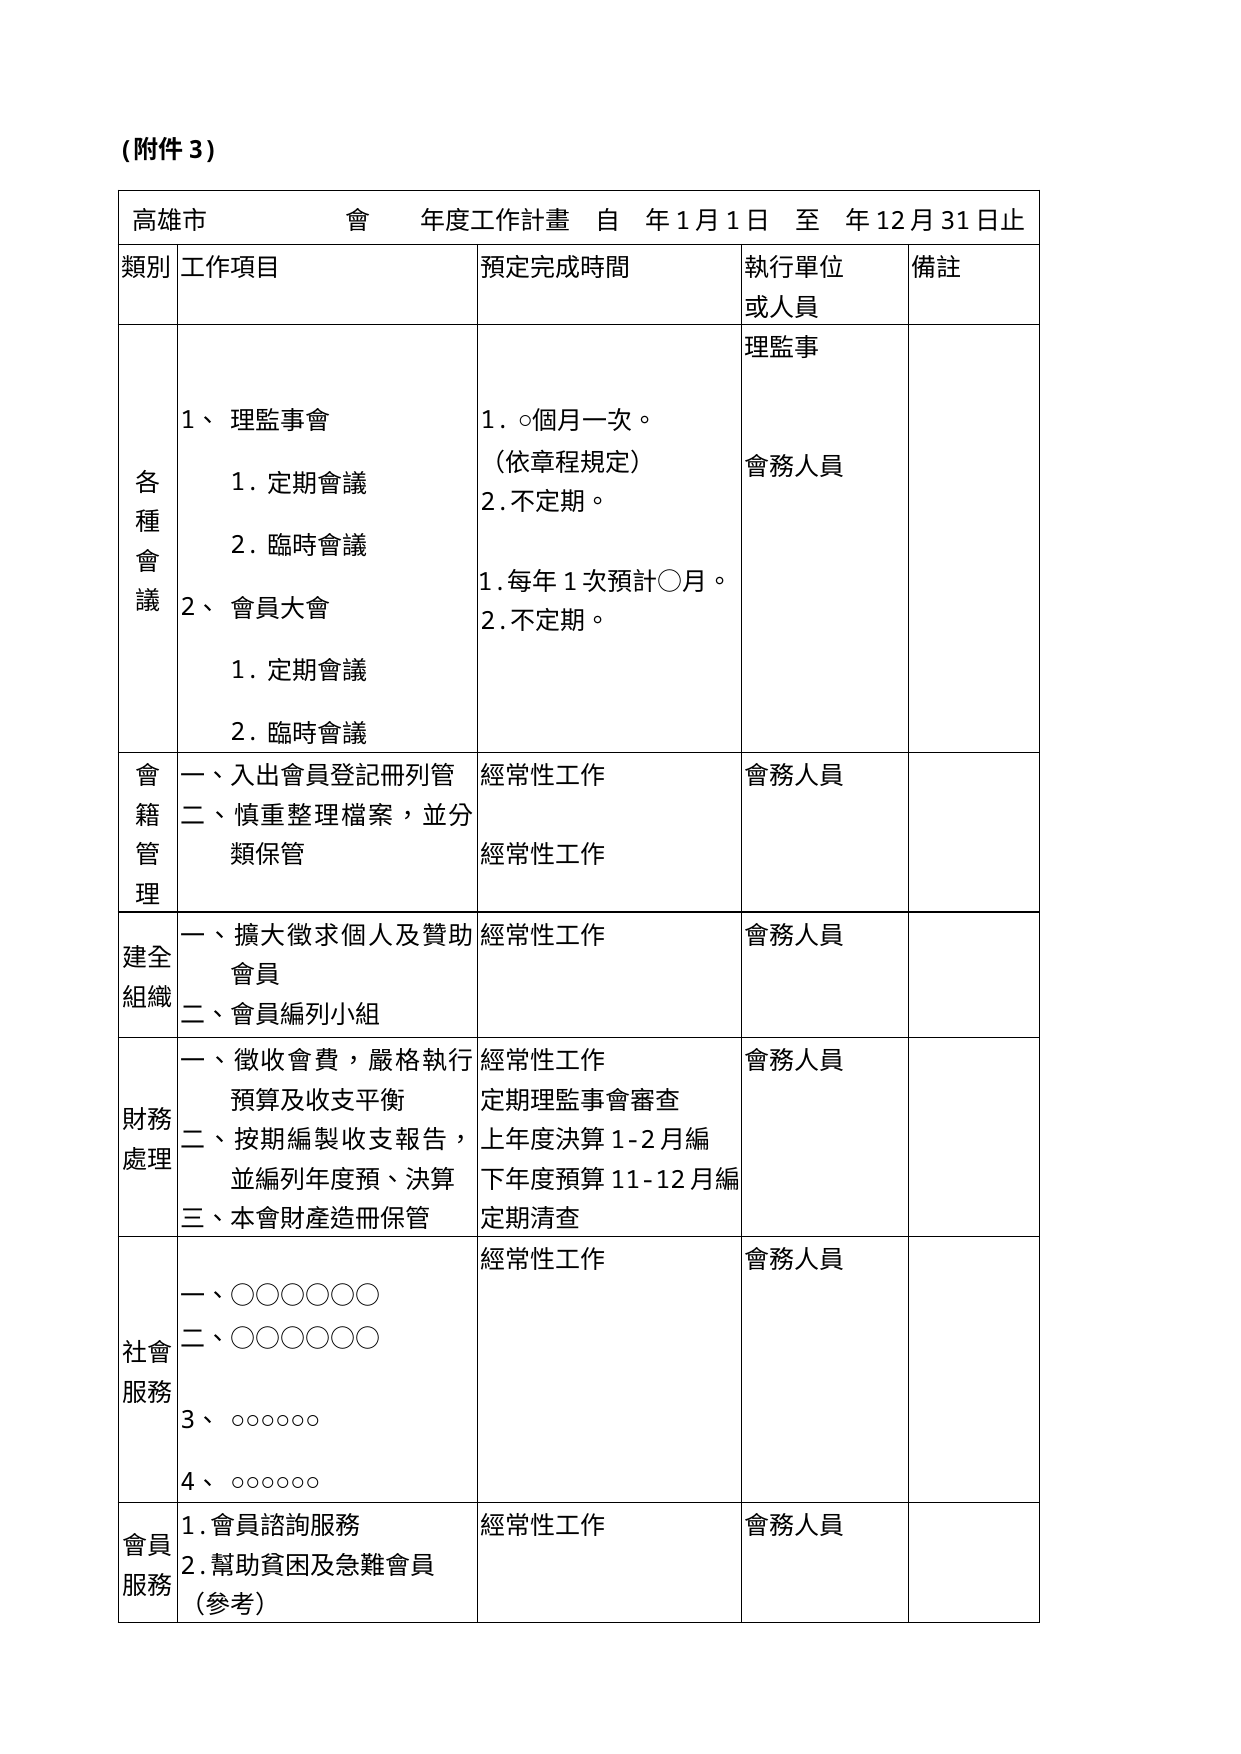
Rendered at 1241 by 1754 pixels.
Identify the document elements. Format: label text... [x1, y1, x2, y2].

table_cell 會務人員 [742, 913, 908, 1037]
table_cell 會務人員 [742, 1237, 908, 1502]
table_header 高雄市 會 年度工作計畫 自 年1月1日 至 年12月31日止 [119, 191, 1039, 244]
table_cell 一、○○○○○○ 二、○○○○○○ ○○○○○○ ○○○○○○ [178, 1237, 477, 1502]
text (附件3) [118, 127, 1122, 167]
table_cell 一、擴大徵求個人及贊助會員 二、會員編列小組 [178, 913, 477, 1037]
table_cell [909, 913, 1039, 1037]
table_cell [909, 1503, 1039, 1622]
table_cell 會務人員 [742, 1038, 908, 1236]
table_cell ○個月一次。 （依章程規定） 2.不定期。 1.每年1次預計○月。 2.不定期。 [478, 325, 741, 752]
table_cell 經常性工作 [478, 1503, 741, 1622]
table_cell 會務人員 [742, 1503, 908, 1622]
table_cell 理監事會 定期會議 臨時會議 會員大會 定期會議 臨時會議 [178, 325, 477, 752]
table_cell 建全組織 [119, 913, 177, 1037]
table_cell 會籍管理 [119, 753, 177, 911]
table_cell 一、徵收會費，嚴格執行預算及收支平衡 二、按期編製收支報告，並編列年度預、決算 三、本會財產造冊保管 [178, 1038, 477, 1236]
table_cell 經常性工作 定期理監事會審查 上年度決算1-2月編 下年度預算11-12月編 定期清查 [478, 1038, 741, 1236]
table_cell 預定完成時間 [478, 245, 741, 324]
table_cell 1.會員諮詢服務 2.幫助貧困及急難會員 （參考） [178, 1503, 477, 1622]
table_cell 經常性工作 經常性工作 [478, 753, 741, 911]
table_cell 會員服務 [119, 1503, 177, 1622]
table_cell 經常性工作 [478, 1237, 741, 1502]
table_cell [909, 325, 1039, 752]
table_cell 會務人員 [742, 753, 908, 911]
table_cell [909, 1038, 1039, 1236]
table_cell 社會服務 [119, 1237, 177, 1502]
table_cell 財務處理 [119, 1038, 177, 1236]
table_cell 工作項目 [178, 245, 477, 324]
table_cell 理監事 會務人員 [742, 325, 908, 752]
table_cell 執行單位 或人員 [742, 245, 908, 324]
table_cell [909, 1237, 1039, 1502]
table_cell 類別 [119, 245, 177, 324]
table_cell 備註 [909, 245, 1039, 324]
table_cell [909, 753, 1039, 911]
table_cell 一、入出會員登記冊列管 二、慎重整理檔案，並分類保管 [178, 753, 477, 911]
table_cell 各種會議 [119, 325, 177, 752]
table_cell 經常性工作 [478, 913, 741, 1037]
